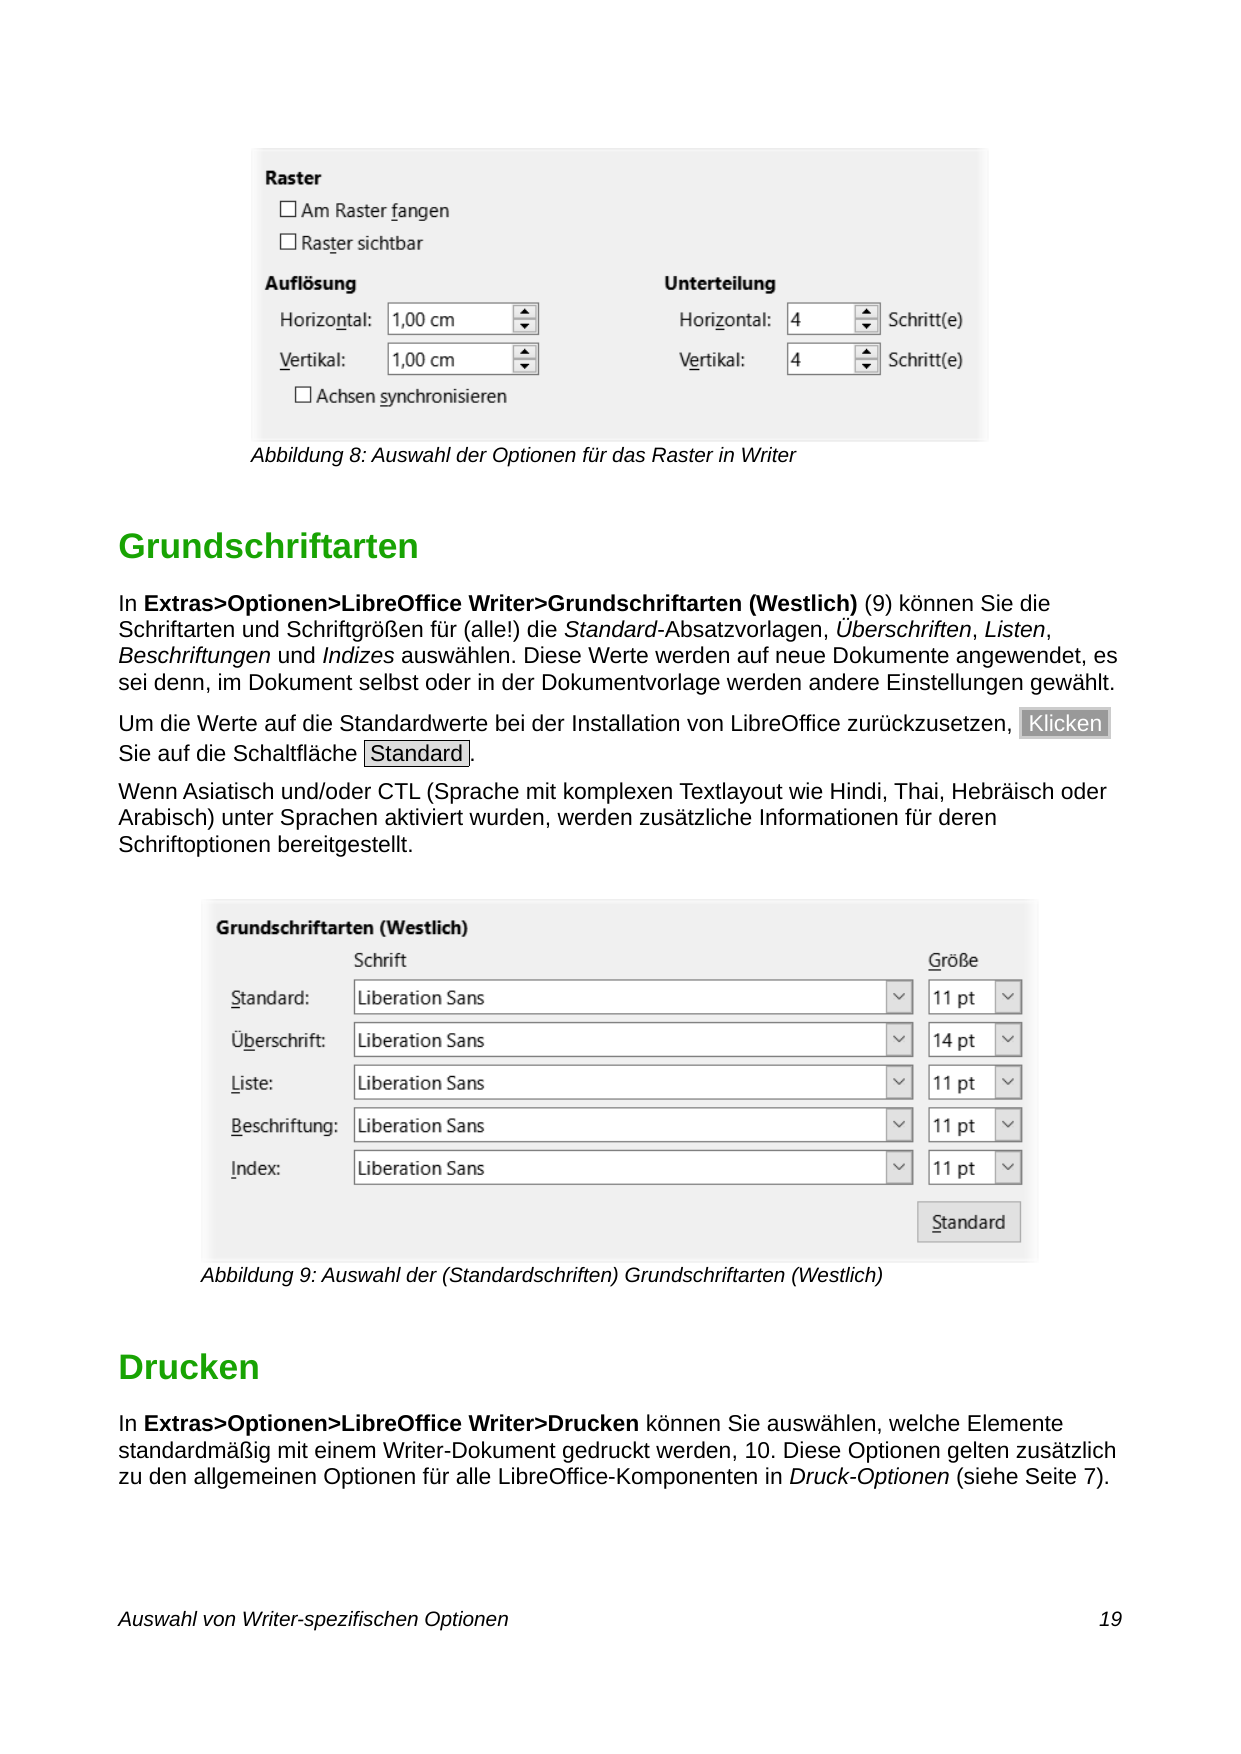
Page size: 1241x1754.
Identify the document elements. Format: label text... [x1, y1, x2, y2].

text Um die Werte auf die Standardwerte bei der Installation von LibreOffice zurückzusetzen, Klicken. Sie auf die Schaltfläche Standard. [118, 707, 1122, 766]
picture [250, 147, 990, 443]
text Abbildung 8: Auswahl der Optionen für das Raster in Writer [251, 443, 989, 467]
picture [200, 898, 1040, 1264]
text In Extras>Optionen>LibreOffice Writer>Drucken können Sie auswählen, welche Elemente standardmäßig mit einem Writer-Dokument gedruckt werden, Abbildung 10. Diese Optionen gelten zusätzlich zu den allgemeinen Optionen für alle LibreOffice-Komponenten in Druck-Optionen (siehe Seite 7). [118, 1410, 1122, 1489]
text In Extras>Optionen>LibreOffice Writer>Grundschriftarten (Westlich) (Abbildung 9) können Sie die Schriftarten und Schriftgrößen für (alle!) die Standard-Absatzvorlagen, Überschriften, Listen, Beschriftungen und Indizes auswählen. Diese Werte werden auf neue Dokumente angewendet, es sei denn, im Dokument selbst oder in der Dokumentvorlage werden andere Einstellungen gewählt. [118, 590, 1122, 695]
subtitle Drucken [118, 1346, 1122, 1387]
text Abbildung 9: Auswahl der (Standardschriften) Grundschriftarten (Westlich) [201, 1264, 1039, 1287]
subtitle Grundschriftarten [118, 526, 1122, 566]
text Wenn Asiatisch und/oder CTL (Sprache mit komplexen Textlayout wie Hindi, Thai, Hebräisch oder Arabisch) unter Sprachen aktiviert wurden, werden zusätzliche Informationen für deren Schriftoptionen bereitgestellt. [118, 778, 1122, 857]
